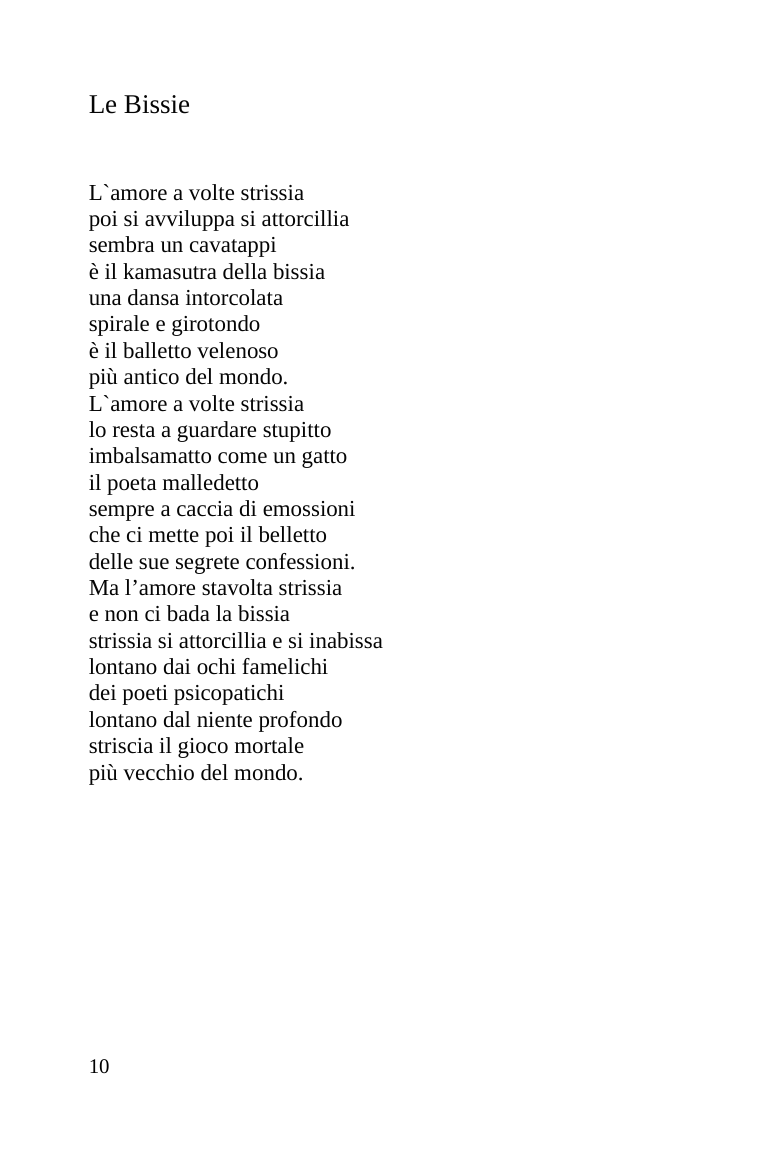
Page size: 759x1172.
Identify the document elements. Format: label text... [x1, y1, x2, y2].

text una dansa intorcolata [88, 284, 670, 311]
text L`amore a volte strissia [88, 179, 670, 205]
text più vecchio del mondo. [88, 758, 670, 785]
text dei poeti psicopatichi [88, 679, 670, 706]
text il poeta malledetto [88, 469, 670, 495]
text imbalsamatto come un gatto [88, 442, 670, 469]
text poi si avviluppa si attorcillia [88, 205, 670, 231]
text più antico del mondo. [88, 363, 670, 389]
text che ci mette poi il belletto [88, 521, 670, 548]
text e non ci bada la bissia [88, 600, 670, 627]
text strissia si attorcillia e si inabissa [88, 627, 670, 653]
text è il kamasutra della bissia [88, 258, 670, 284]
text striscia il gioco mortale [88, 732, 670, 758]
text lontano dai ochi famelichi [88, 653, 670, 679]
text sembra un cavatappi [88, 231, 670, 258]
text L`amore a volte strissia [88, 389, 670, 416]
text lontano dal niente profondo [88, 706, 670, 732]
text lo resta a guardare stupitto [88, 416, 670, 442]
text è il balletto velenoso [88, 337, 670, 363]
text delle sue segrete confessioni. [88, 548, 670, 574]
text Ma l’amore stavolta strissia [88, 574, 670, 600]
text Le Bissie [88, 88, 670, 120]
text sempre a caccia di emossioni [88, 495, 670, 521]
text spirale e girotondo [88, 311, 670, 337]
